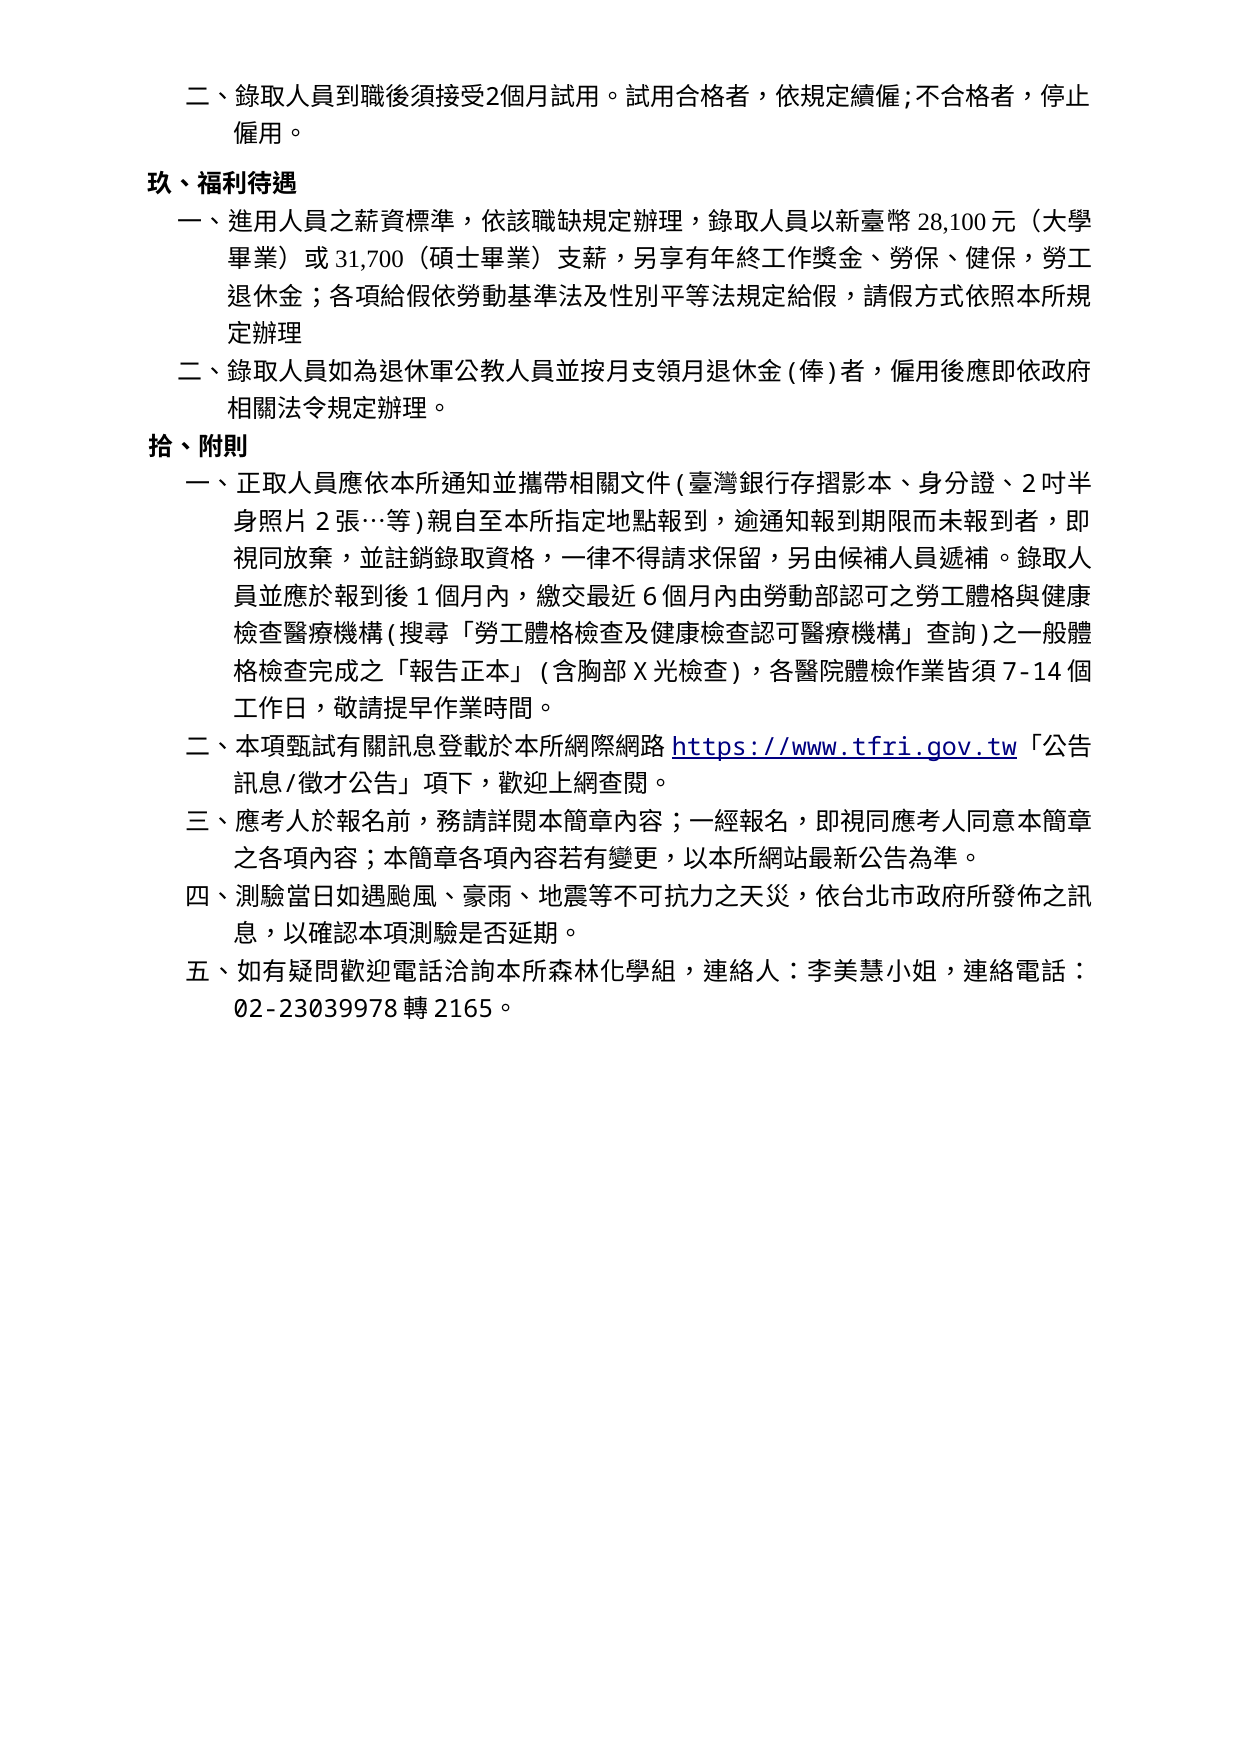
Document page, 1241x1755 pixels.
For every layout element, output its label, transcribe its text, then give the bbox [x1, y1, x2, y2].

text 二、錄取人員到職後須接受2個月試用。試用合格者，依規定續僱;不合格者，停止僱用。 [185, 75, 1093, 150]
text 一、正取人員應依本所通知並攜帶相關文件(臺灣銀行存摺影本、身分證、2吋半身照片2張…等)親自至本所指定地點報到，逾通知報到期限而未報到者，即視同放棄，並註銷錄取資格，一律不得請求保留，另由候補人員遞補。錄取人員並應於報到後1個月內，繳交最近6個月內由勞動部認可之勞工體格與健康檢查醫療機構(搜尋「勞工體格檢查及健康檢查認可醫療機構」查詢)之一般體格檢查完成之「報告正本」(含胸部X光檢查)，各醫院體檢作業皆須7-14個工作日，敬請提早作業時間。 [185, 462, 1093, 725]
text 一、進用人員之薪資標準，依該職缺規定辦理，錄取人員以新臺幣28,100元（大學畢業）或31,700（碩士畢業）支薪，另享有年終工作獎金、勞保、健保，勞工退休金；各項給假依勞動基準法及性別平等法規定給假，請假方式依照本所規定辦理 [177, 200, 1093, 350]
text 五、如有疑問歡迎電話洽詢本所森林化學組，連絡人：李美慧小姐，連絡電話：02-23039978轉2165。 [185, 950, 1093, 1025]
text 玖、福利待遇 [148, 162, 1093, 200]
text 二、本項甄試有關訊息登載於本所網際網路https://www.tfri.gov.tw「公告訊息/徵才公告」項下，歡迎上網查閱。 [185, 725, 1093, 800]
text 拾、附則 [148, 425, 1093, 462]
text 三、應考人於報名前，務請詳閱本簡章內容；一經報名，即視同應考人同意本簡章之各項內容；本簡章各項內容若有變更，以本所網站最新公告為準。 [185, 800, 1093, 875]
text 四、測驗當日如遇颱風、豪雨、地震等不可抗力之天災，依台北市政府所發佈之訊息，以確認本項測驗是否延期。 [185, 875, 1093, 950]
text 二、錄取人員如為退休軍公教人員並按月支領月退休金(俸)者，僱用後應即依政府相關法令規定辦理。 [177, 350, 1093, 425]
